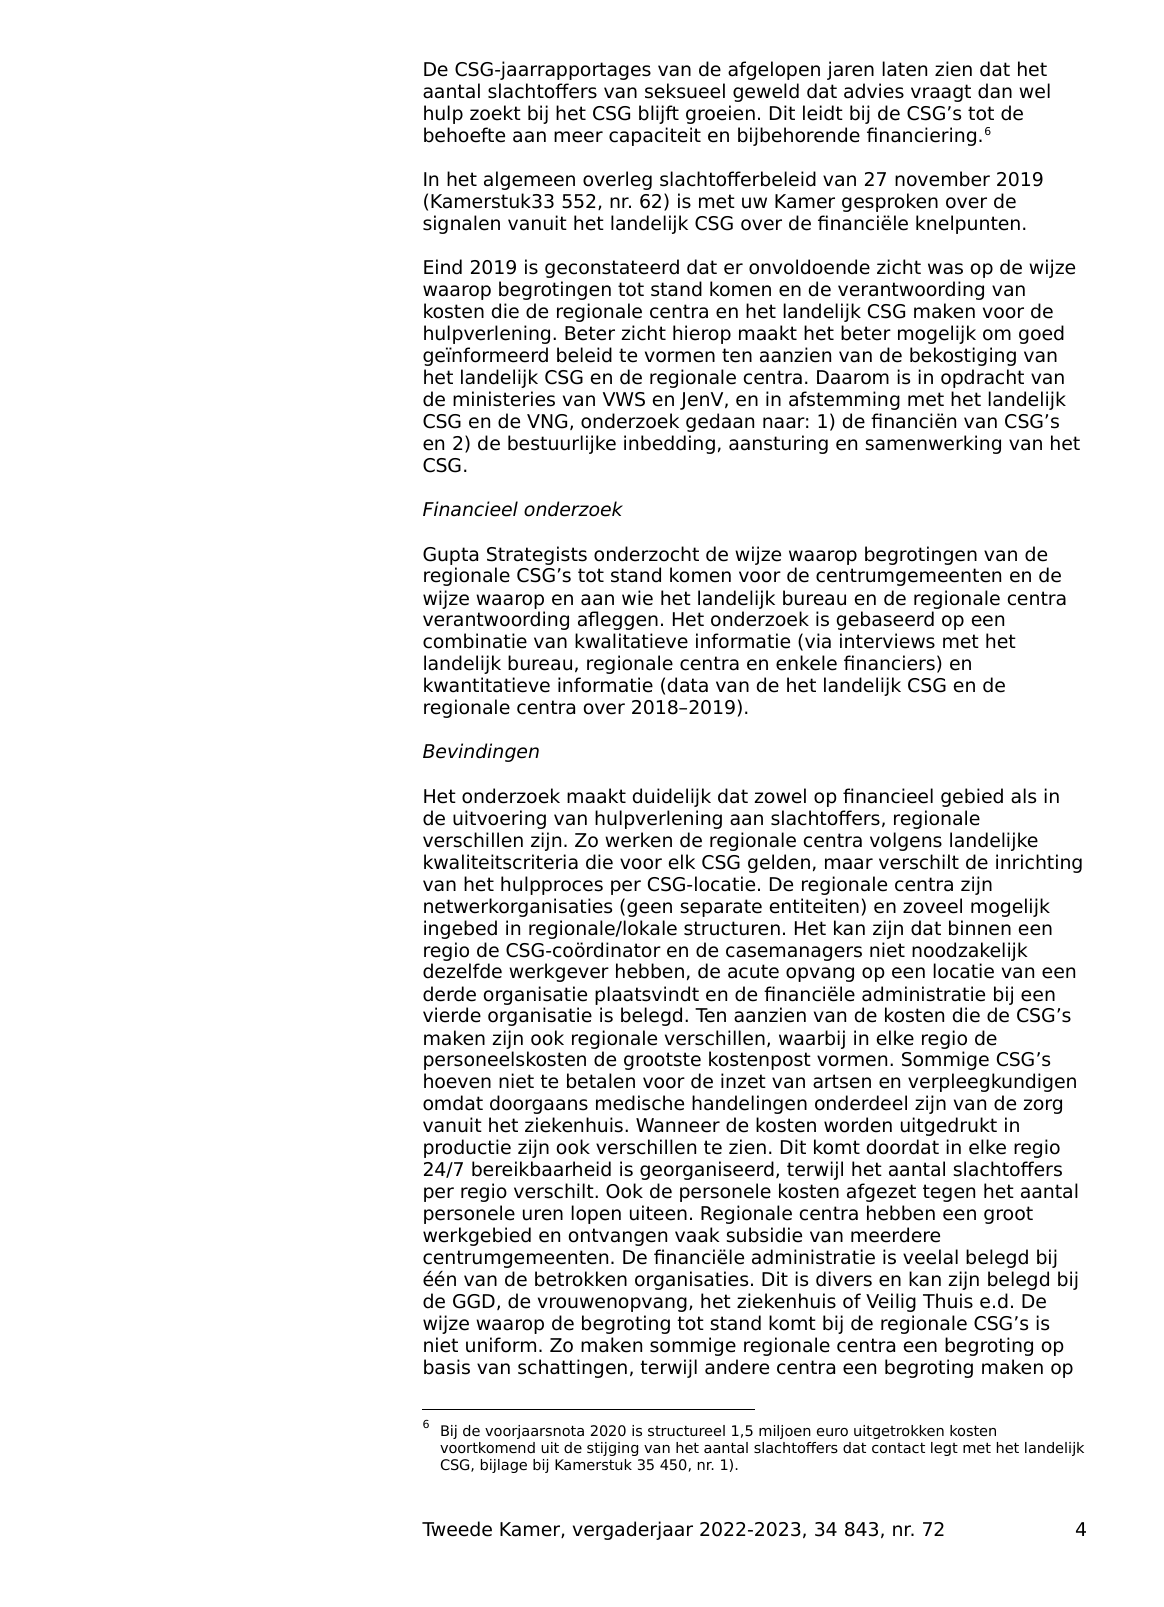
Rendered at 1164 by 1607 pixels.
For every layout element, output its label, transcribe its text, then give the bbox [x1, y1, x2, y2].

text Bij de voorjaarsnota 2020 is structureel 1,5 miljoen euro uitgetrokken kosten voortkomend uit de stijging van het aantal slachtoffers dat contact legt met het landelijk CSG, bijlage bij Kamerstuk 35 450, nr. 1). [422, 1418, 1087, 1474]
text Eind 2019 is geconstateerd dat er onvoldoende zicht was op de wijze waarop begrotingen tot stand komen en de verantwoording van kosten die de regionale centra en het landelijk CSG maken voor de hulpverlening. Beter zicht hierop maakt het beter mogelijk om goed geïnformeerd beleid te vormen ten aanzien van de bekostiging van het landelijk CSG en de regionale centra. Daarom is in opdracht van de ministeries van VWS en JenV, en in afstemming met het landelijk CSG en de VNG, onderzoek gedaan naar: 1) de financiën van CSG’s en 2) de bestuurlijke inbedding, aansturing en samenwerking van het CSG. [422, 257, 1087, 477]
text Gupta Strategists onderzocht de wijze waarop begrotingen van de regionale CSG’s tot stand komen voor de centrumgemeenten en de wijze waarop en aan wie het landelijk bureau en de regionale centra verantwoording afleggen. Het onderzoek is gebaseerd op een combinatie van kwalitatieve informatie (via interviews met het landelijk bureau, regionale centra en enkele financiers) en kwantitatieve informatie (data van de het landelijk CSG en de regionale centra over 2018–2019). [422, 543, 1087, 719]
text Het onderzoek maakt duidelijk dat zowel op financieel gebied als in de uitvoering van hulpverlening aan slachtoffers, regionale verschillen zijn. Zo werken de regionale centra volgens landelijke kwaliteitscriteria die voor elk CSG gelden, maar verschilt de inrichting van het hulpproces per CSG-locatie. De regionale centra zijn netwerkorganisaties (geen separate entiteiten) en zoveel mogelijk ingebed in regionale/lokale structuren. Het kan zijn dat binnen een regio de CSG-coördinator en de casemanagers niet noodzakelijk dezelfde werkgever hebben, de acute opvang op een locatie van een derde organisatie plaatsvindt en de financiële administratie bij een vierde organisatie is belegd. Ten aanzien van de kosten die de CSG’s maken zijn ook regionale verschillen, waarbij in elke regio de personeelskosten de grootste kostenpost vormen. Sommige CSG’s hoeven niet te betalen voor de inzet van artsen en verpleegkundigen omdat doorgaans medische handelingen onderdeel zijn van de zorg vanuit het ziekenhuis. Wanneer de kosten worden uitgedrukt in productie zijn ook verschillen te zien. Dit komt doordat in elke regio 24/7 bereikbaarheid is georganiseerd, terwijl het aantal slachtoffers per regio verschilt. Ook de personele kosten afgezet tegen het aantal personele uren lopen uiteen. Regionale centra hebben een groot werkgebied en ontvangen vaak subsidie van meerdere centrumgemeenten. De financiële administratie is veelal belegd bij één van de betrokken organisaties. Dit is divers en kan zijn belegd bij de GGD, de vrouwenopvang, het ziekenhuis of Veilig Thuis e.d. De wijze waarop de begroting tot stand komt bij de regionale CSG’s is niet uniform. Zo maken sommige regionale centra een begroting op basis van schattingen, terwijl andere centra een begroting maken op [422, 786, 1087, 1379]
subtitle Financieel onderzoek [422, 499, 1087, 521]
text In het algemeen overleg slachtofferbeleid van 27 november 2019 (Kamerstuk33 552, nr. 62) is met uw Kamer gesproken over de signalen vanuit het landelijk CSG over de financiële knelpunten. [422, 169, 1087, 235]
text De CSG-jaarrapportages van de afgelopen jaren laten zien dat het aantal slachtoffers van seksueel geweld dat advies vraagt dan wel hulp zoekt bij het CSG blijft groeien. Dit leidt bij de CSG’s tot de behoefte aan meer capaciteit en bijbehorende financiering. [422, 59, 1087, 147]
subtitle Bevindingen [422, 741, 1087, 763]
